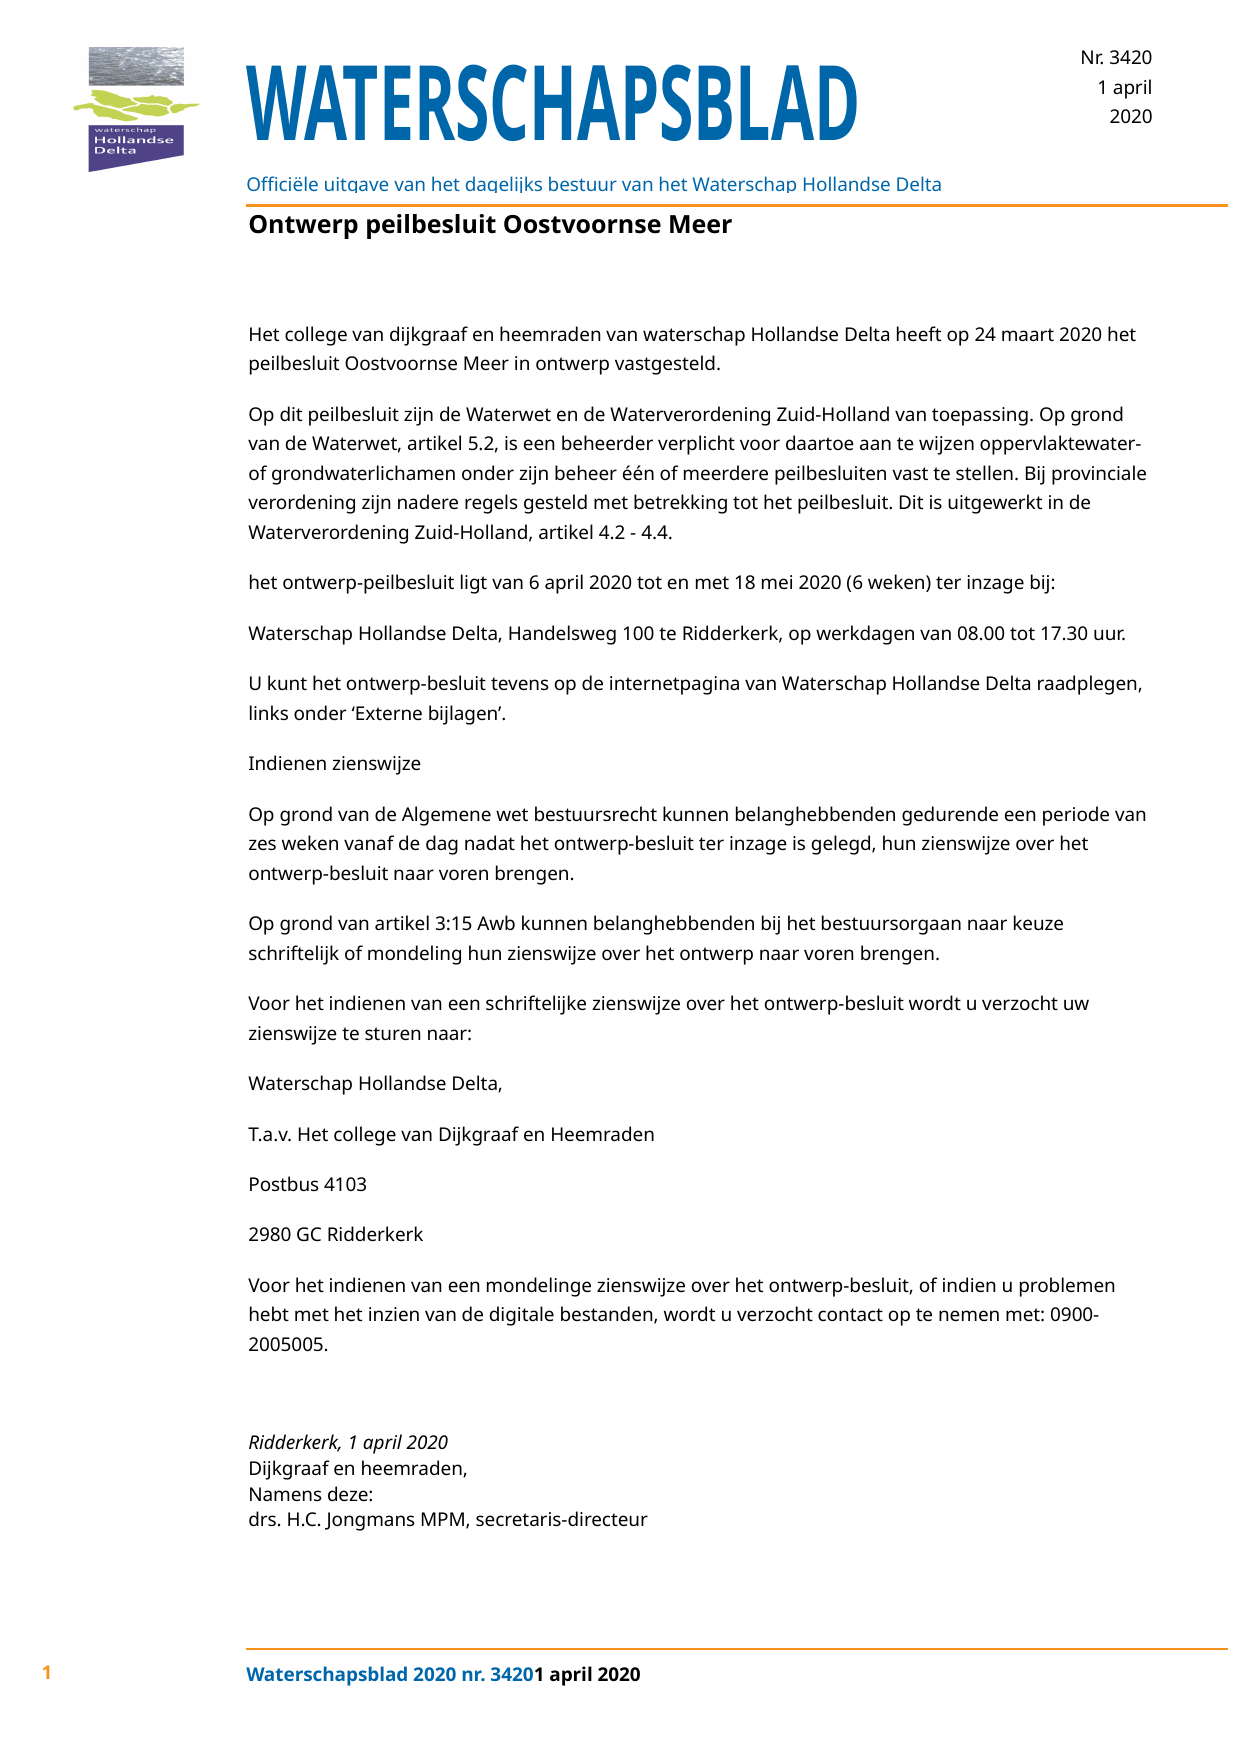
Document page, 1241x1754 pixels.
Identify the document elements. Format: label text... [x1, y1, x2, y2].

text U kunt het ontwerp-besluit tevens op de internetpagina van Waterschap Hollandse Delta raadplegen, links onder ‘Externe bijlagen’. [248, 670, 1152, 726]
text drs. H.C. Jongmans MPM, secretaris-directeur [248, 1507, 1152, 1532]
text Voor het indienen van een schriftelijke zienswijze over het ontwerp-besluit wordt u verzocht uw zienswijze te sturen naar: [248, 990, 1152, 1046]
text Op grond van de Algemene wet bestuursrecht kunnen belanghebbenden gedurende een periode van zes weken vanaf de dag nadat het ontwerp-besluit ter inzage is gelegd, hun zienswijze over het ontwerp-besluit naar voren brengen. [248, 801, 1152, 886]
text Waterschap Hollandse Delta, [248, 1070, 1152, 1096]
text Voor het indienen van een mondelinge zienswijze over het ontwerp-besluit, of indien u problemen hebt met het inzien van de digitale bestanden, wordt u verzocht contact op te nemen met: 0900-2005005. [248, 1272, 1152, 1357]
text Het college van dijkgraaf en heemraden van waterschap Hollandse Delta heeft op 24 maart 2020 het peilbesluit Oostvoornse Meer in ontwerp vastgesteld. [248, 321, 1152, 376]
picture [41, 47, 231, 172]
text Postbus 4103 [248, 1171, 1152, 1197]
text Ontwerp peilbesluit Oostvoornse Meer [248, 207, 1152, 241]
text Namens deze: [248, 1481, 1152, 1507]
text Op dit peilbesluit zijn de Waterwet en de Waterverordening Zuid-Holland van toepassing. Op grond van de Waterwet, artikel 5.2, is een beheerder verplicht voor daartoe aan te wijzen oppervlaktewater- of grondwaterlichamen onder zijn beheer één of meerdere peilbesluiten vast te stellen. Bij provinciale verordening zijn nadere regels gesteld met betrekking tot het peilbesluit. Dit is uitgewerkt in de Waterverordening Zuid-Holland, artikel 4.2 - 4.4. [248, 401, 1152, 545]
text Dijkgraaf en heemraden, [248, 1455, 1152, 1481]
text Indienen zienswijze [248, 750, 1152, 776]
text Ridderkerk, 1 april 2020 [248, 1429, 1152, 1455]
text Op grond van artikel 3:15 Awb kunnen belanghebbenden bij het bestuursorgaan naar keuze schriftelijk of mondeling hun zienswijze over het ontwerp naar voren brengen. [248, 910, 1152, 966]
text Waterschap Hollandse Delta, Handelsweg 100 te Ridderkerk, op werkdagen van 08.00 tot 17.30 uur. [248, 620, 1152, 646]
text het ontwerp-peilbesluit ligt van 6 april 2020 tot en met 18 mei 2020 (6 weken) ter inzage bij: [248, 569, 1152, 595]
text 2980 GC Ridderkerk [248, 1222, 1152, 1247]
text T.a.v. Het college van Dijkgraaf en Heemraden [248, 1121, 1152, 1146]
